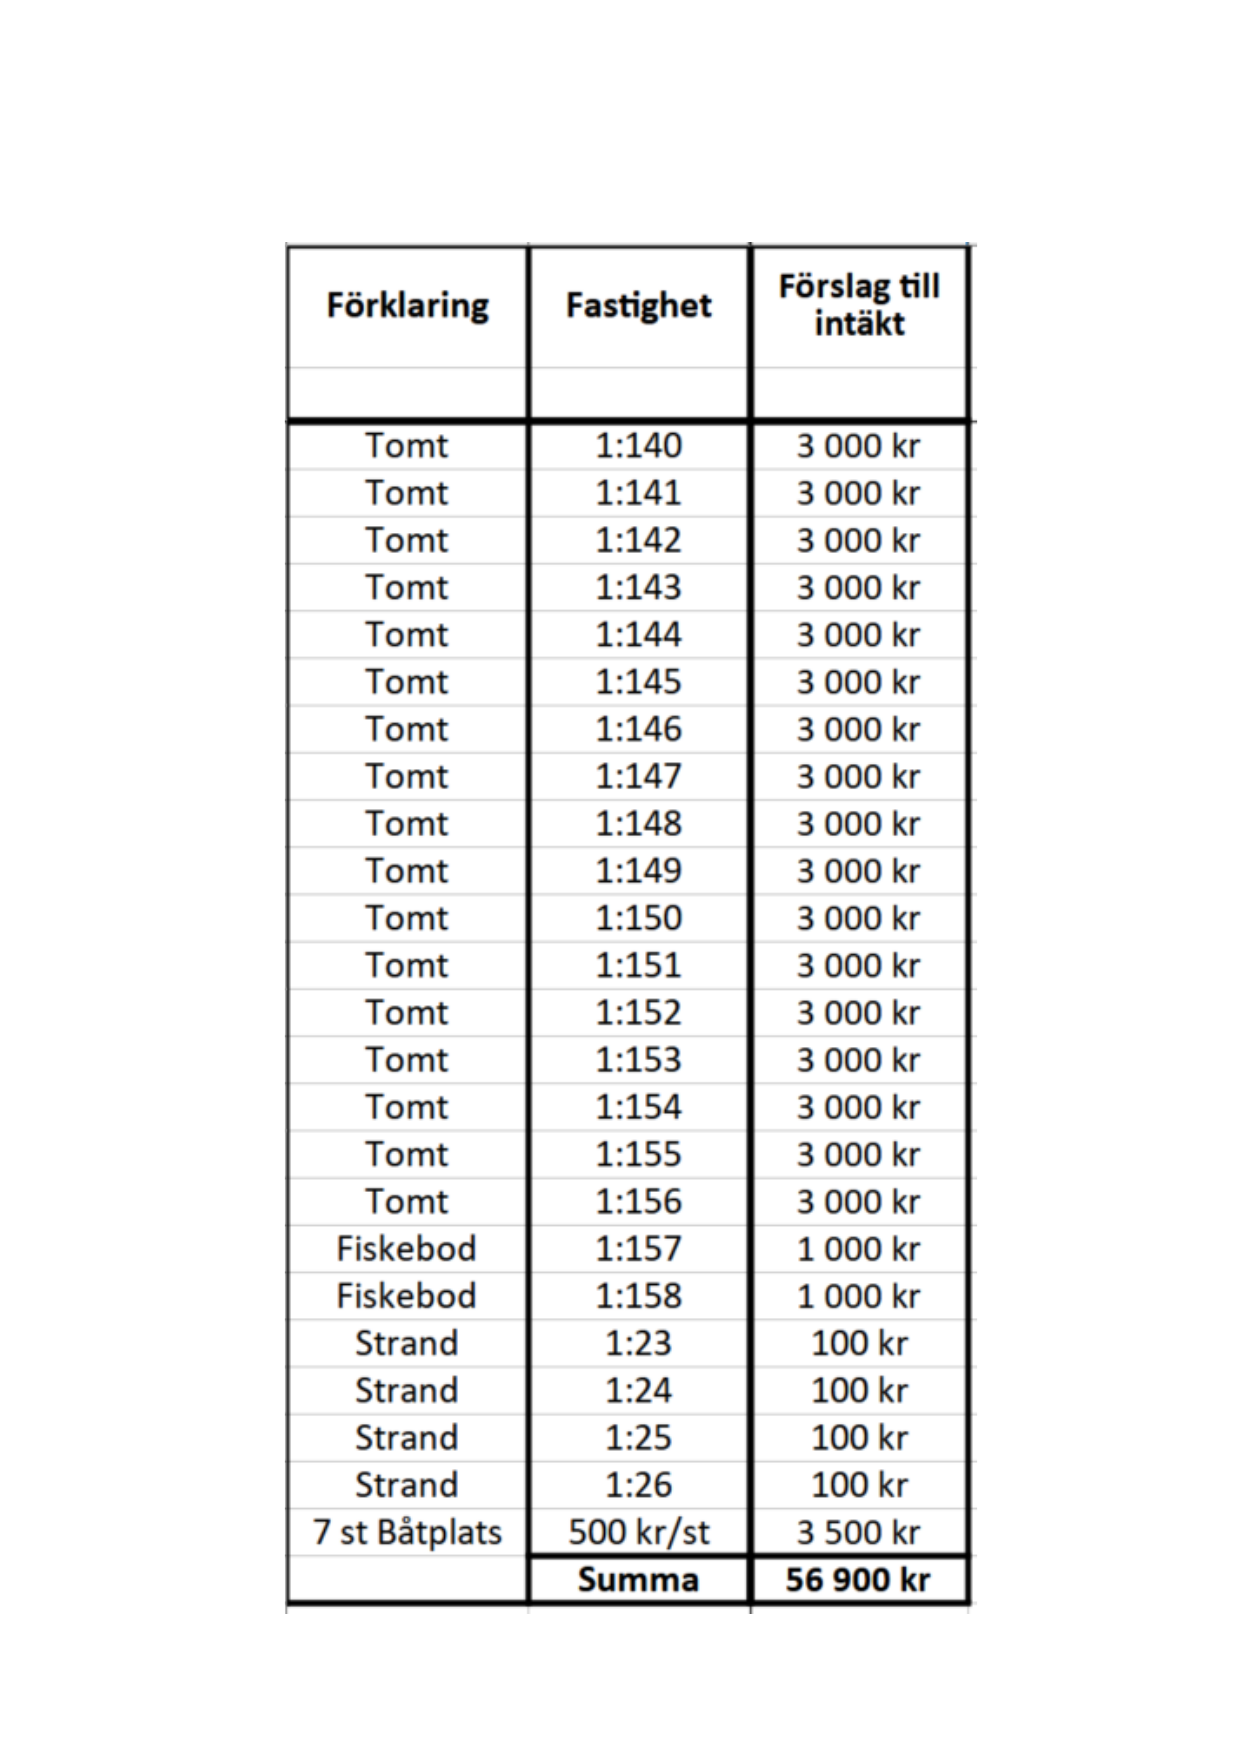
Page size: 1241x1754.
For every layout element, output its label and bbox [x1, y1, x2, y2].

picture [284, 242, 978, 1614]
